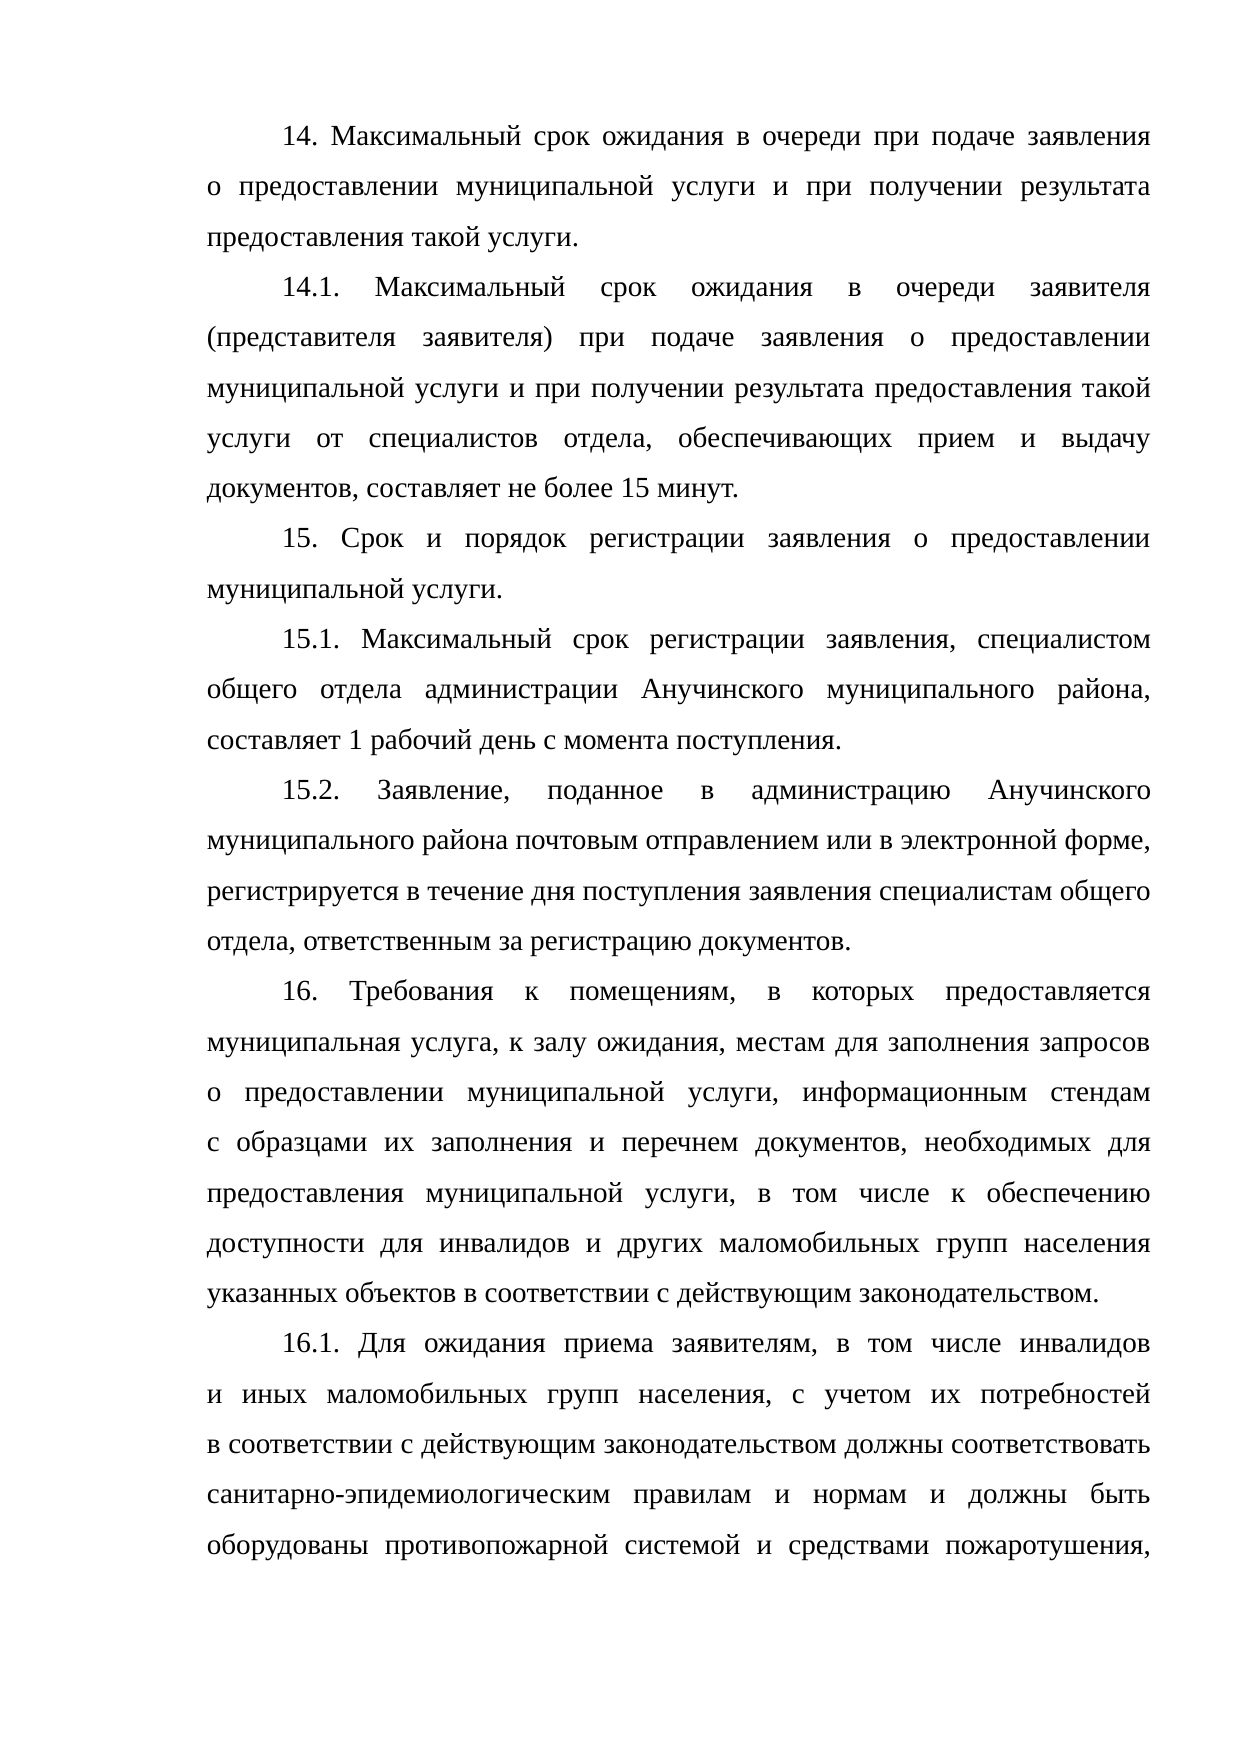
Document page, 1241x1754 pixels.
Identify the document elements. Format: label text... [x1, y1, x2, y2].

text 15.1. Максимальный срок регистрации заявления, специалистом общего отдела администрации Анучинского муниципального района, составляет 1 рабочий день с момента поступления. [207, 621, 1152, 755]
text 14. Максимальный срок ожидания в очереди при подаче заявления о предоставлении муниципальной услуги и при получении результата предоставления такой услуги. [207, 118, 1152, 252]
text 16. Требования к помещениям, в которых предоставляется муниципальная услуга, к залу ожидания, местам для заполнения запросов о предоставлении муниципальной услуги, информационным стендам с образцами их заполнения и перечнем документов, необходимых для предоставления муниципальной услуги, в том числе к обеспечению доступности для инвалидов и других маломобильных групп населения указанных объектов в соответствии с действующим законодательством. [207, 973, 1152, 1309]
text 15.2. Заявление, поданное в администрацию Анучинского муниципального района почтовым отправлением или в электронной форме, регистрируется в течение дня поступления заявления специалистам общего отдела, ответственным за регистрацию документов. [207, 772, 1152, 957]
text 15. Срок и порядок регистрации заявления о предоставлении муниципальной услуги. [207, 521, 1152, 604]
text 16.1. Для ожидания приема заявителям, в том числе инвалидов и иных маломобильных групп населения, с учетом их потребностей в соответствии с действующим законодательством должны соответствовать санитарно-эпидемиологическим правилам и нормам и должны быть оборудованы противопожарной системой и средствами пожаротушения, [207, 1326, 1152, 1560]
text 14.1. Максимальный срок ожидания в очереди заявителя (представителя заявителя) при подаче заявления о предоставлении муниципальной услуги и при получении результата предоставления такой услуги от специалистов отдела, обеспечивающих прием и выдачу документов, составляет не более 15 минут. [207, 269, 1152, 504]
